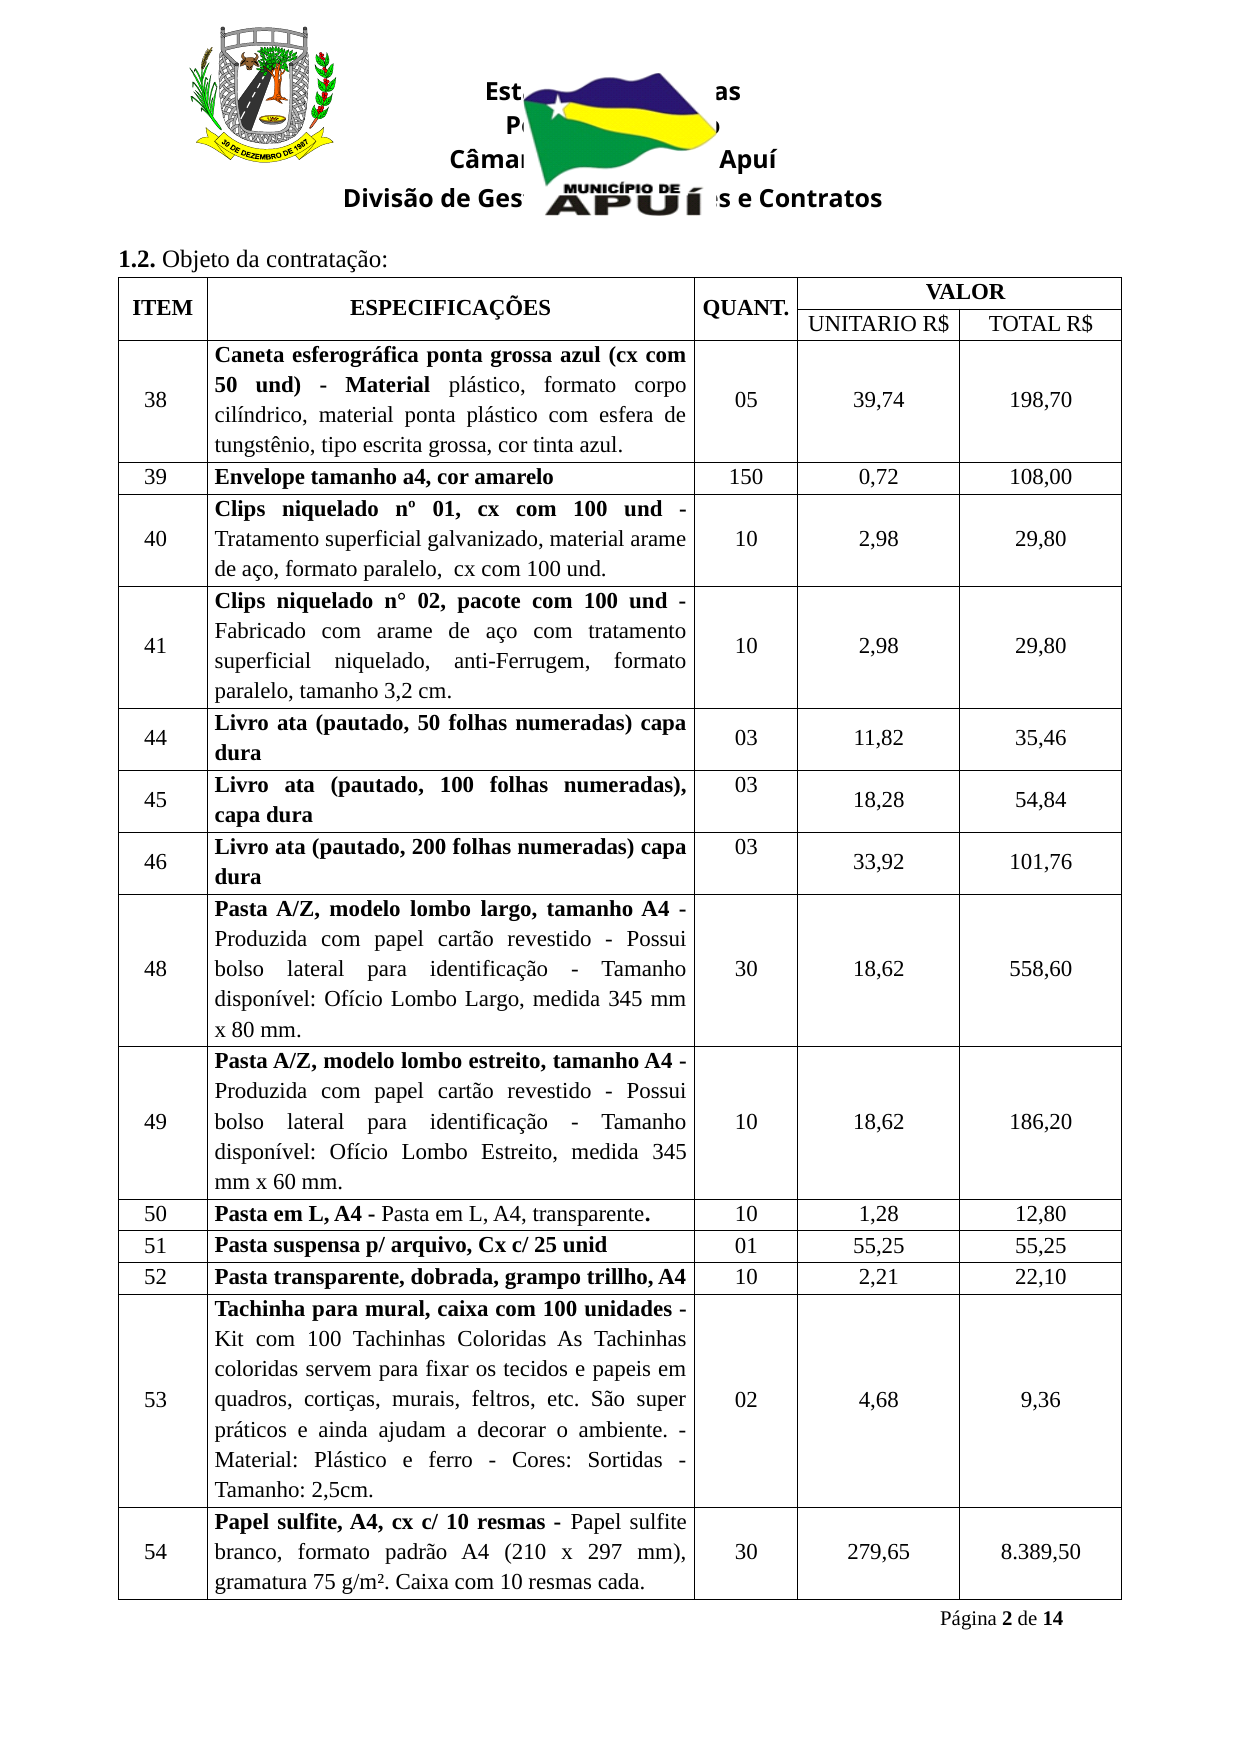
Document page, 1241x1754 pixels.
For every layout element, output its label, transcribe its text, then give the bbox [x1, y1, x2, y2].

table_cell 10 [695, 1263, 797, 1294]
table_header QUANT. [695, 278, 797, 340]
table_cell 38 [119, 341, 207, 462]
table_cell Papel sulfite, A4, cx c/ 10 resmas - Papel sulfite branco, formato padrão A4 (210 x 297 mm), gramatura 75 g/m². Caixa com 10 resmas cada. [208, 1508, 694, 1599]
table_cell 186,20 [960, 1047, 1121, 1199]
table_cell 03 [695, 709, 797, 770]
table_cell 55,25 [798, 1231, 959, 1262]
table_cell 48 [119, 895, 207, 1046]
table_cell Livro ata (pautado, 200 folhas numeradas) capa dura [208, 833, 694, 894]
table_cell Tachinha para mural, caixa com 100 unidades - Kit com 100 Tachinhas Coloridas As Tachinhas coloridas servem para fixar os tecidos e papeis em quadros, cortiças, murais, feltros, etc. São super práticos e ainda ajudam a decorar o ambiente. - Material: Plástico e ferro - Cores: Sortidas - Tamanho: 2,5cm. [208, 1295, 694, 1507]
table_cell 46 [119, 833, 207, 894]
text 1.2. Objeto da contratação: [118, 244, 1137, 273]
table_cell 29,80 [960, 495, 1121, 586]
table_cell Envelope tamanho a4, cor amarelo [208, 463, 694, 494]
table_cell 39 [119, 463, 207, 494]
table_cell 1,28 [798, 1200, 959, 1230]
table_cell 44 [119, 709, 207, 770]
table_cell 30 [695, 1508, 797, 1599]
table_cell 52 [119, 1263, 207, 1294]
table_cell Pasta suspensa p/ arquivo, Cx c/ 25 unid [208, 1231, 694, 1262]
table_cell Livro ata (pautado, 50 folhas numeradas) capa dura [208, 709, 694, 770]
table_cell 198,70 [960, 341, 1121, 462]
table_cell 01 [695, 1231, 797, 1262]
table_cell 45 [119, 771, 207, 832]
table_cell 33,92 [798, 833, 959, 894]
table_cell 558,60 [960, 895, 1121, 1046]
table_cell Pasta transparente, dobrada, grampo trillho, A4 [208, 1263, 694, 1294]
table_cell 53 [119, 1295, 207, 1507]
table_cell 11,82 [798, 709, 959, 770]
table_cell Pasta A/Z, modelo lombo largo, tamanho A4 - Produzida com papel cartão revestido - Possui bolso lateral para identificação - Tamanho disponível: Ofício Lombo Largo, medida 345 mm x 80 mm. [208, 895, 694, 1046]
table_cell Livro ata (pautado, 100 folhas numeradas), capa dura [208, 771, 694, 832]
table_cell 4,68 [798, 1295, 959, 1507]
table_cell 39,74 [798, 341, 959, 462]
table_cell 8.389,50 [960, 1508, 1121, 1599]
table_cell 54 [119, 1508, 207, 1599]
table_cell 10 [695, 1047, 797, 1199]
table_cell Caneta esferográfica ponta grossa azul (cx com 50 und) - Material plástico, formato corpo cilíndrico, material ponta plástico com esfera de tungstênio, tipo escrita grossa, cor tinta azul. [208, 341, 694, 462]
table_cell Clips niquelado nº 01, cx com 100 und - Tratamento superficial galvanizado, material arame de aço, formato paralelo, cx com 100 und. [208, 495, 694, 586]
table_cell 18,28 [798, 771, 959, 832]
table_cell TOTAL R$ [960, 310, 1121, 340]
table_cell 50 [119, 1200, 207, 1230]
table_cell 03 [695, 833, 797, 894]
table_cell 30 [695, 895, 797, 1046]
table_cell 18,62 [798, 895, 959, 1046]
table_cell 0,72 [798, 463, 959, 494]
table_cell Pasta em L, A4 - Pasta em L, A4, transparente. [208, 1200, 694, 1230]
table_header ESPECIFICAÇÕES [208, 278, 694, 340]
table_cell 10 [695, 587, 797, 708]
table_cell 108,00 [960, 463, 1121, 494]
table_cell Pasta A/Z, modelo lombo estreito, tamanho A4 - Produzida com papel cartão revestido - Possui bolso lateral para identificação - Tamanho disponível: Ofício Lombo Estreito, medida 345 mm x 60 mm. [208, 1047, 694, 1199]
table_cell Clips niquelado n° 02, pacote com 100 und - Fabricado com arame de aço com tratamento superficial niquelado, anti-Ferrugem, formato paralelo, tamanho 3,2 cm. [208, 587, 694, 708]
table_cell 55,25 [960, 1231, 1121, 1262]
table_cell 279,65 [798, 1508, 959, 1599]
table_header ITEM [119, 278, 207, 340]
table_cell 51 [119, 1231, 207, 1262]
table_cell 10 [695, 1200, 797, 1230]
table_cell 54,84 [960, 771, 1121, 832]
table_cell 49 [119, 1047, 207, 1199]
table_header VALOR [798, 278, 1121, 308]
table_cell 18,62 [798, 1047, 959, 1199]
table_cell 05 [695, 341, 797, 462]
table_cell 35,46 [960, 709, 1121, 770]
table_cell 12,80 [960, 1200, 1121, 1230]
table_cell 101,76 [960, 833, 1121, 894]
table_cell 2,98 [798, 495, 959, 586]
table_cell UNITARIO R$ [798, 310, 959, 340]
table_cell 150 [695, 463, 797, 494]
table_cell 2,21 [798, 1263, 959, 1294]
table_cell 10 [695, 495, 797, 586]
table_cell 02 [695, 1295, 797, 1507]
table_cell 22,10 [960, 1263, 1121, 1294]
table_cell 9,36 [960, 1295, 1121, 1507]
table_cell 41 [119, 587, 207, 708]
table_cell 2,98 [798, 587, 959, 708]
table_cell 29,80 [960, 587, 1121, 708]
table_cell 03 [695, 771, 797, 832]
table_cell 40 [119, 495, 207, 586]
